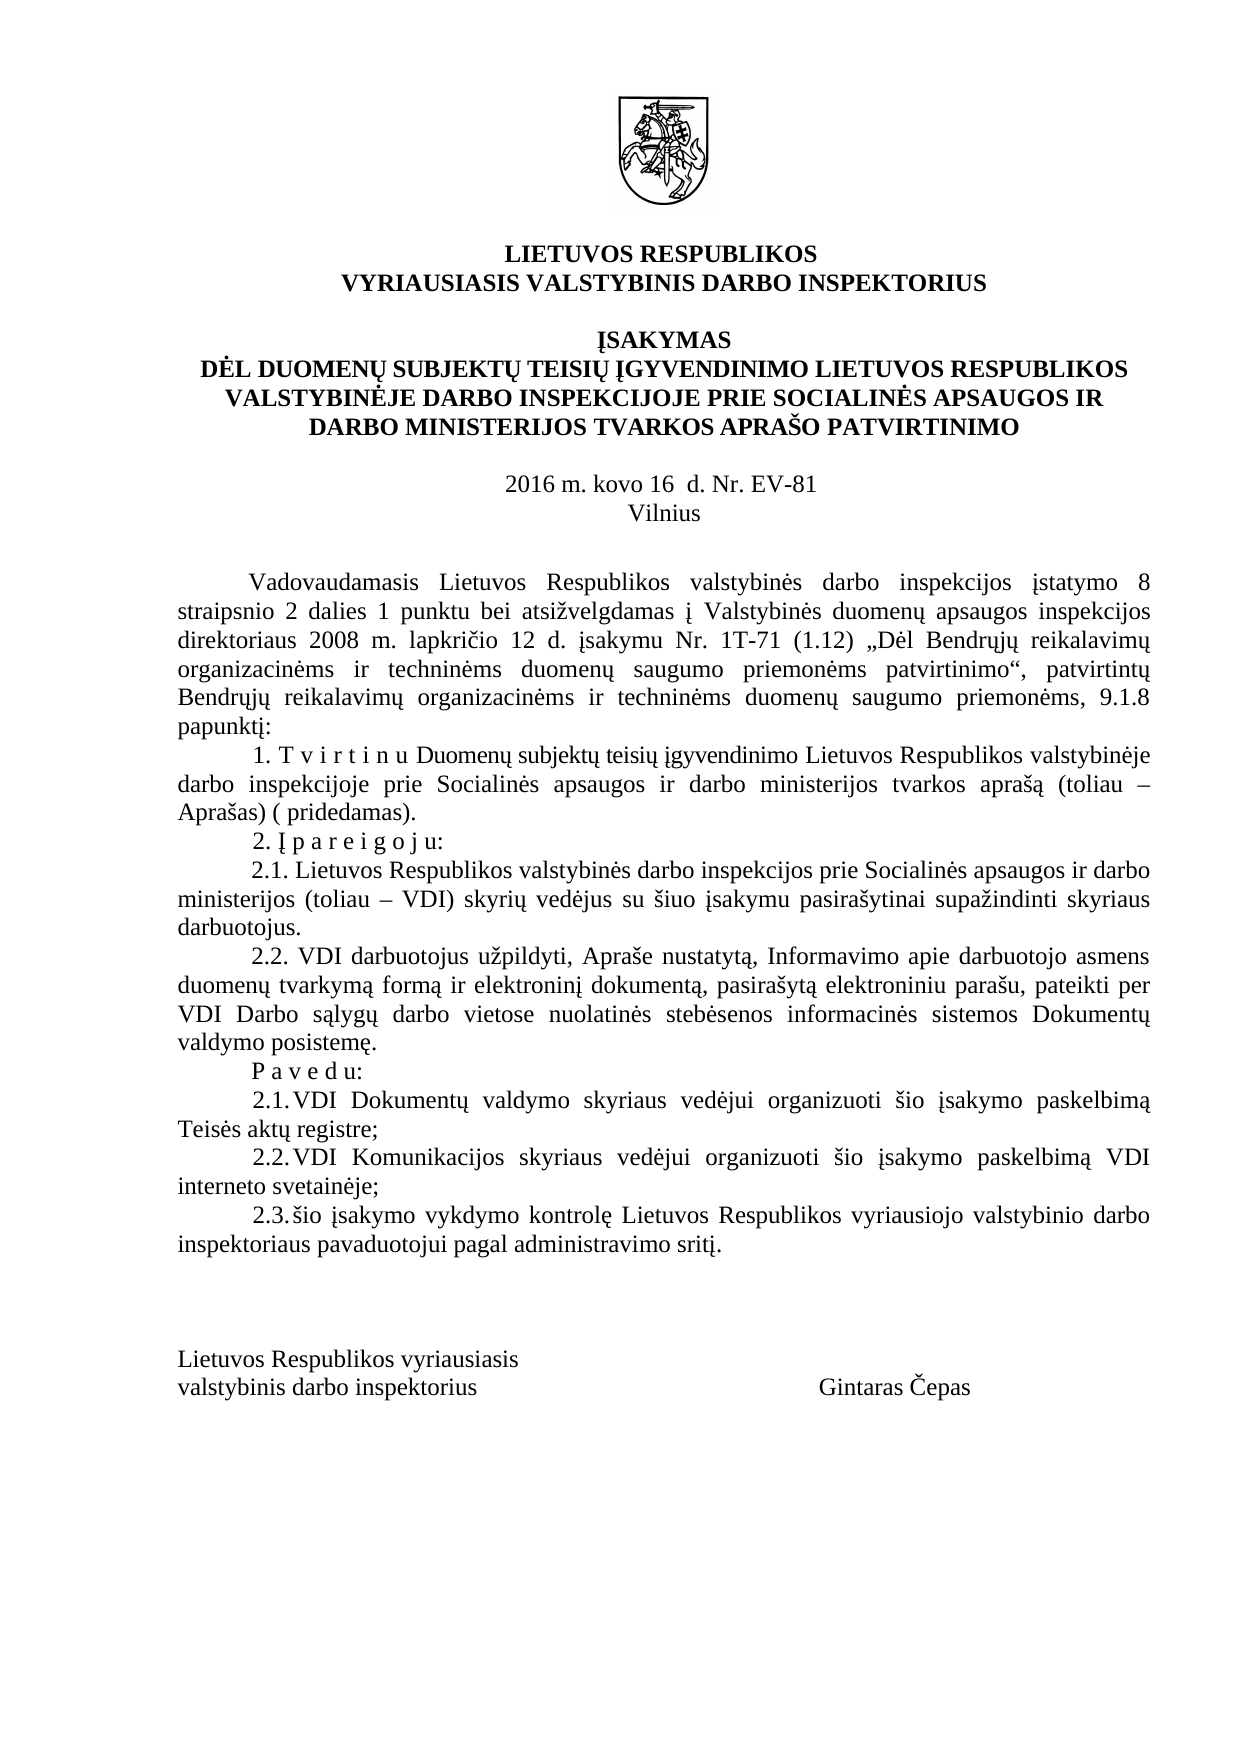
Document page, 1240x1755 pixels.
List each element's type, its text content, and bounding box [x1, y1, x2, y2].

text ĮSAKYMAS [177, 326, 1151, 354]
text 2.2. VDI Komunikacijos skyriaus vedėjui organizuoti šio įsakymo paskelbimą VDI interneto svetainėje; [177, 1142, 1151, 1200]
text DĖL DUOMENŲ SUBJEKTŲ TEISIŲ ĮGYVENDINIMO LIETUVOS RESPUBLIKOS VALSTYBINĖJE DARBO INSPEKCIJOJE prie socialinės apsaugos ir darbo ministerijOs TVARKOS APRAŠO PATVIRTINIMO [177, 354, 1151, 441]
text LIETUVOS RESPUBLIKOS [177, 239, 1151, 268]
text 2. Į p a r e i g o j u: [177, 826, 1151, 855]
text 2.2. VDI darbuotojus užpildyti, Apraše nustatytą, Informavimo apie darbuotojo asmens duomenų tvarkymą formą ir elektroninį dokumentą, pasirašytą elektroniniu parašu, pateikti per VDI Darbo sąlygų darbo vietose nuolatinės stebėsenos informacinės sistemos Dokumentų valdymo posistemę. [177, 941, 1151, 1056]
text Vilnius [177, 498, 1151, 527]
text 2016 m. kovo 16 d. Nr. EV-81 [177, 469, 1151, 498]
text valstybinis darbo inspektorius Gintaras Čepas [177, 1372, 1151, 1401]
text VYRIAUSIASIS VALSTYBINIS DARBO INSPEKTORIUS [177, 268, 1151, 297]
text Lietuvos Respublikos vyriausiasis [177, 1344, 1151, 1372]
text 2.1. Lietuvos Respublikos valstybinės darbo inspekcijos prie Socialinės apsaugos ir darbo ministerijos (toliau – VDI) skyrių vedėjus su šiuo įsakymu pasirašytinai supažindinti skyriaus darbuotojus. [177, 855, 1151, 941]
text 1. T v i r t i n u Duomenų subjektų teisių įgyvendinimo Lietuvos Respublikos valstybinėje darbo inspekcijoje prie Socialinės apsaugos ir darbo ministerijos tvarkos aprašą (toliau – Aprašas) ( pridedamas). [177, 740, 1151, 826]
text P a v e d u: [177, 1056, 1151, 1085]
text Vadovaudamasis Lietuvos Respublikos valstybinės darbo inspekcijos įstatymo 8 straipsnio 2 dalies 1 punktu bei atsižvelgdamas į Valstybinės duomenų apsaugos inspekcijos direktoriaus 2008 m. lapkričio 12 d. įsakymu Nr. 1T-71 (1.12) „Dėl Bendrųjų reikalavimų organizacinėms ir techninėms duomenų saugumo priemonėms patvirtinimo“, patvirtintų Bendrųjų reikalavimų organizacinėms ir techninėms duomenų saugumo priemonėms, 9.1.8 papunktį: [177, 567, 1151, 740]
text 2.3. šio įsakymo vykdymo kontrolę Lietuvos Respublikos vyriausiojo valstybinio darbo inspektoriaus pavaduotojui pagal administravimo sritį. [177, 1200, 1151, 1257]
text 2.1. VDI Dokumentų valdymo skyriaus vedėjui organizuoti šio įsakymo paskelbimą Teisės aktų registre; [177, 1085, 1151, 1142]
